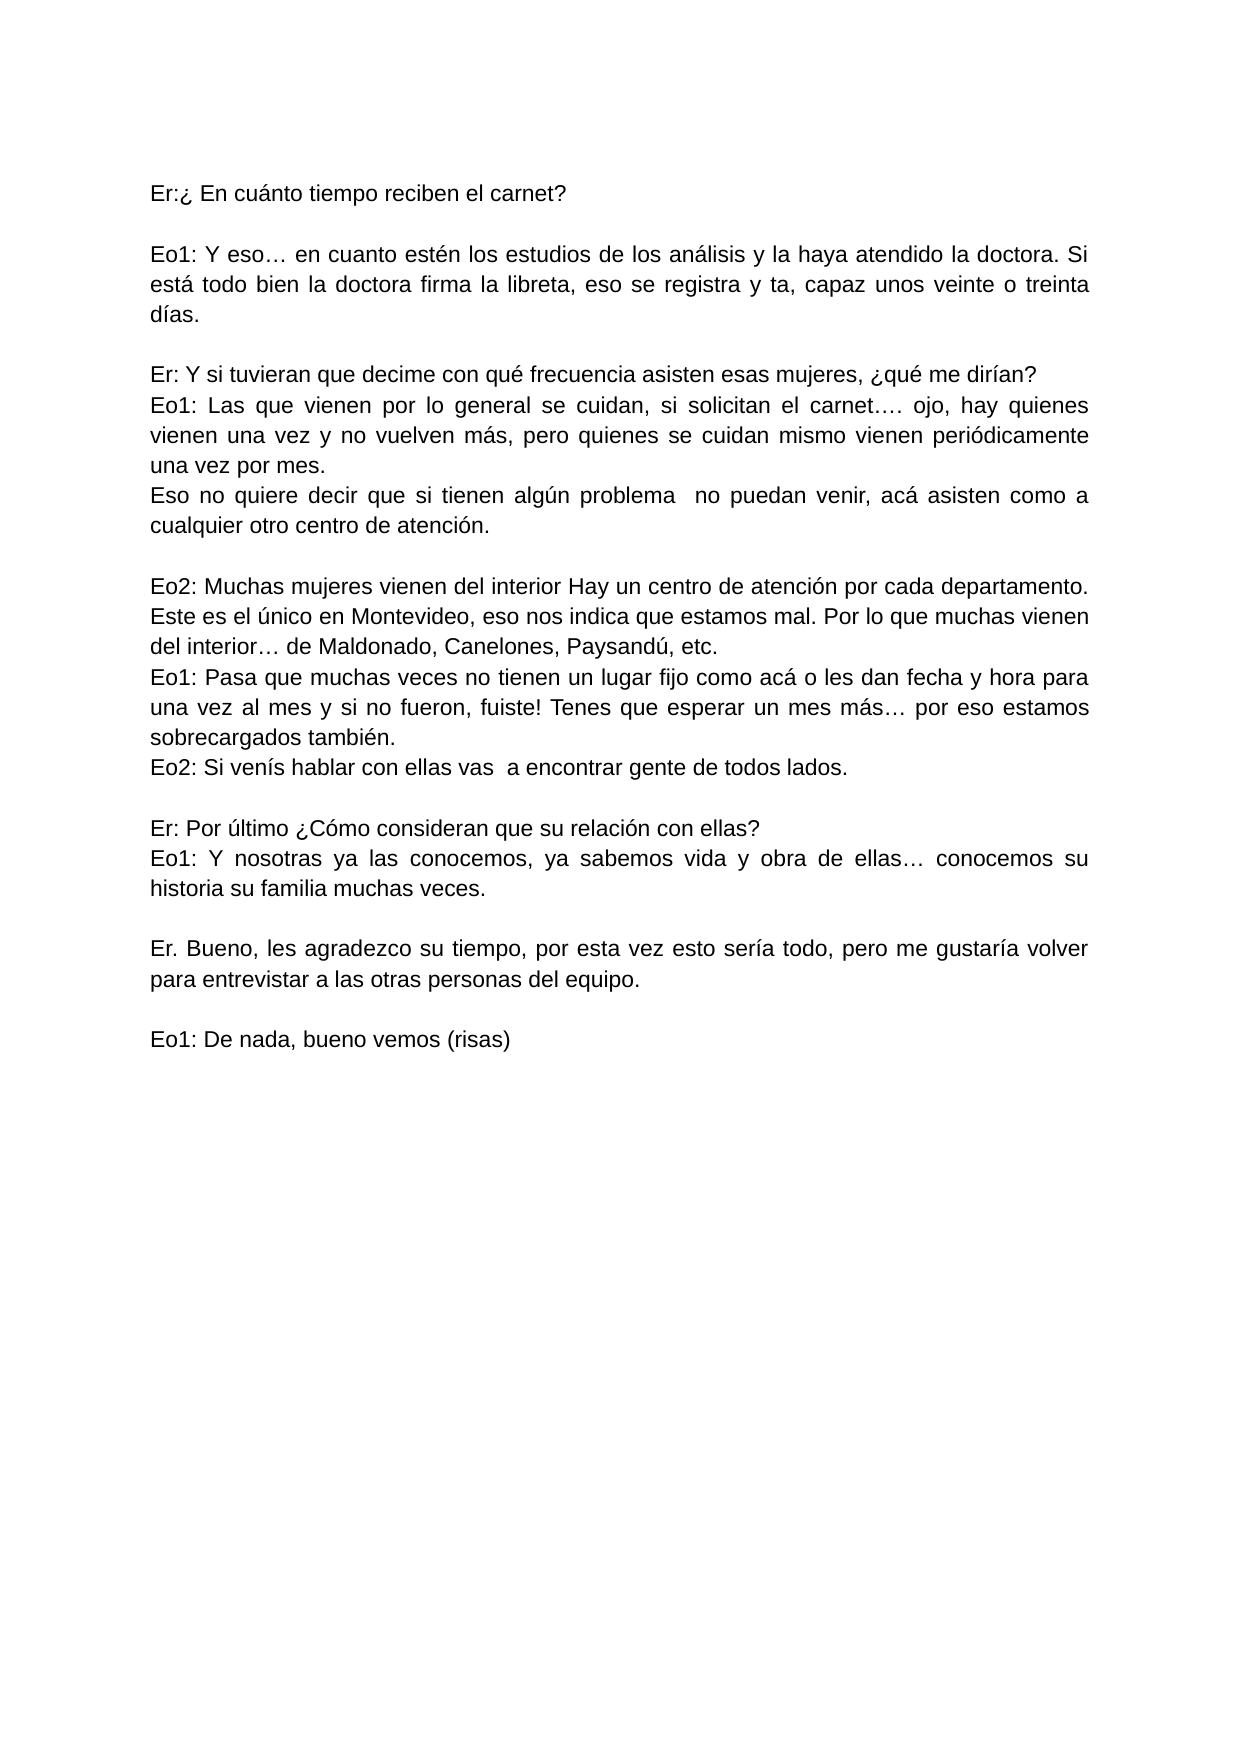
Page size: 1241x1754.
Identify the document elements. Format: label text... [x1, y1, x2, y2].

text Eo1: De nada, bueno vemos (risas) [150, 1026, 1090, 1052]
text Eo1: Pasa que muchas veces no tienen un lugar fijo como acá o les dan fecha y hora para una vez al mes y si no fueron, fuiste! Tenes que esperar un mes más… por eso estamos sobrecargados también. [150, 663, 1090, 750]
text Er:¿ En cuánto tiempo reciben el carnet? [150, 180, 1090, 207]
text Er. Bueno, les agradezco su tiempo, por esta vez esto sería todo, pero me gustaría volver para entrevistar a las otras personas del equipo. [150, 935, 1090, 992]
text Er: Y si tuvieran que decime con qué frecuencia asisten esas mujeres, ¿qué me dirían? [150, 361, 1090, 388]
text Eo1: Y nosotras ya las conocemos, ya sabemos vida y obra de ellas… conocemos su historia su familia muchas veces. [150, 845, 1090, 901]
text Eo2: Si venís hablar con ellas vas a encontrar gente de todos lados. [150, 754, 1090, 781]
text Eo1: Las que vienen por lo general se cuidan, si solicitan el carnet…. ojo, hay quienes vienen una vez y no vuelven más, pero quienes se cuidan mismo vienen periódicamente una vez por mes. [150, 392, 1090, 478]
text Eo2: Muchas mujeres vienen del interior Hay un centro de atención por cada departamento. Este es el único en Montevideo, eso nos indica que estamos mal. Por lo que muchas vienen del interior… de Maldonado, Canelones, Paysandú, etc. [150, 573, 1090, 660]
text Eo1: Y eso… en cuanto estén los estudios de los análisis y la haya atendido la doctora. Si está todo bien la doctora firma la libreta, eso se registra y ta, capaz unos veinte o treinta días. [150, 241, 1090, 327]
text Eso no quiere decir que si tienen algún problema no puedan venir, acá asisten como a cualquier otro centro de atención. [150, 482, 1090, 539]
text Er: Por último ¿Cómo consideran que su relación con ellas? [150, 814, 1090, 841]
